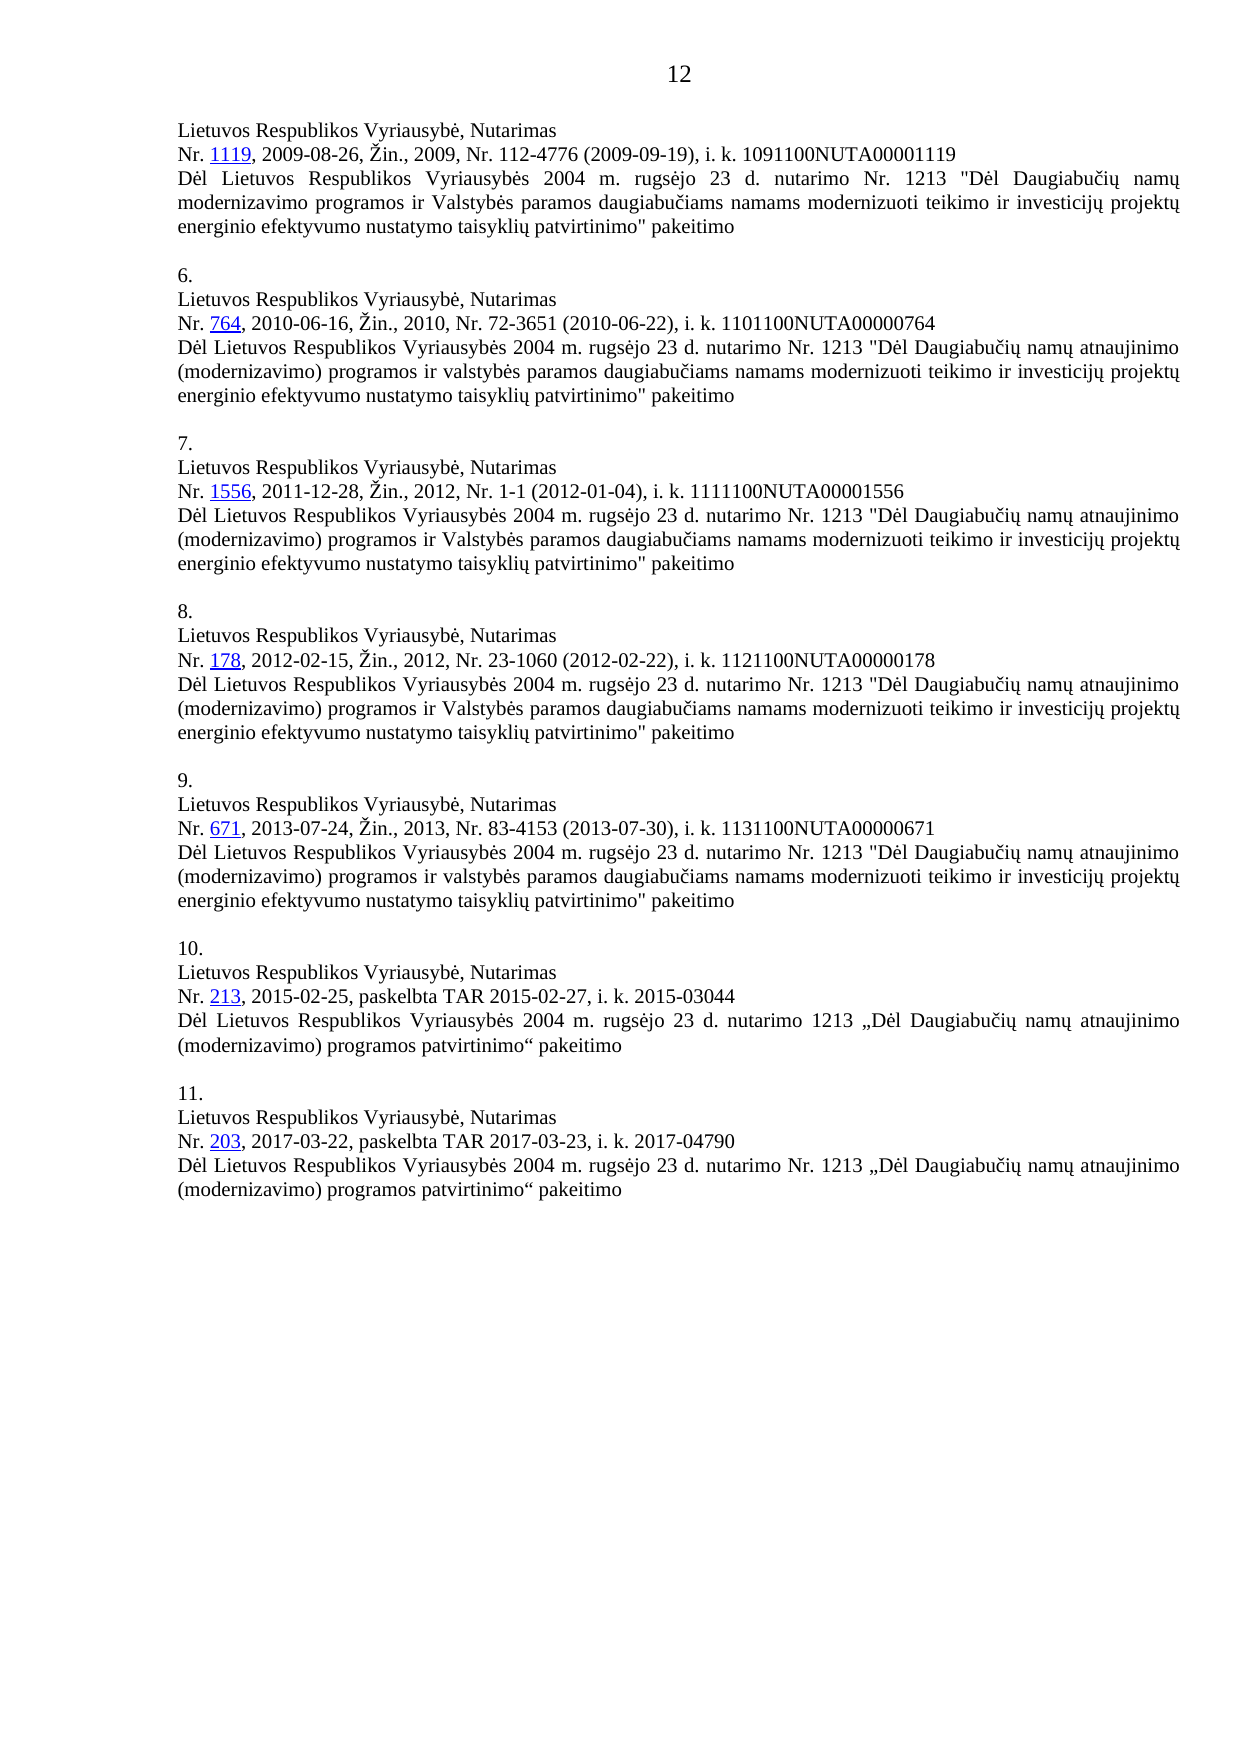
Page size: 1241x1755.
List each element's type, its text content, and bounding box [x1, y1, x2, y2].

text Nr. 1556, 2011-12-28, Žin., 2012, Nr. 1-1 (2012-01-04), i. k. 1111100NUTA00001556 [177, 479, 1181, 503]
text Lietuvos Respublikos Vyriausybė, Nutarimas [177, 960, 1181, 984]
text Lietuvos Respublikos Vyriausybė, Nutarimas [177, 287, 1181, 311]
text 10. [177, 936, 1181, 960]
text 8. [177, 599, 1181, 623]
text 6. [177, 262, 1181, 287]
text Lietuvos Respublikos Vyriausybė, Nutarimas [177, 1105, 1181, 1129]
text Dėl Lietuvos Respublikos Vyriausybės 2004 m. rugsėjo 23 d. nutarimo Nr. 1213 "Dėl Daugiabučių namų atnaujinimo (modernizavimo) programos ir valstybės paramos daugiabučiams namams modernizuoti teikimo ir investicijų projektų energinio efektyvumo nustatymo taisyklių patvirtinimo" pakeitimo [177, 335, 1181, 407]
text Lietuvos Respublikos Vyriausybė, Nutarimas [177, 455, 1181, 479]
text Dėl Lietuvos Respublikos Vyriausybės 2004 m. rugsėjo 23 d. nutarimo Nr. 1213 "Dėl Daugiabučių namų atnaujinimo (modernizavimo) programos ir valstybės paramos daugiabučiams namams modernizuoti teikimo ir investicijų projektų energinio efektyvumo nustatymo taisyklių patvirtinimo" pakeitimo [177, 840, 1181, 912]
text Nr. 671, 2013-07-24, Žin., 2013, Nr. 83-4153 (2013-07-30), i. k. 1131100NUTA00000671 [177, 816, 1181, 840]
text Dėl Lietuvos Respublikos Vyriausybės 2004 m. rugsėjo 23 d. nutarimo Nr. 1213 "Dėl Daugiabučių namų atnaujinimo (modernizavimo) programos ir Valstybės paramos daugiabučiams namams modernizuoti teikimo ir investicijų projektų energinio efektyvumo nustatymo taisyklių patvirtinimo" pakeitimo [177, 672, 1181, 744]
text Nr. 1119, 2009-08-26, Žin., 2009, Nr. 112-4776 (2009-09-19), i. k. 1091100NUTA00001119 [177, 142, 1181, 166]
text Lietuvos Respublikos Vyriausybė, Nutarimas [177, 118, 1181, 142]
text Nr. 764, 2010-06-16, Žin., 2010, Nr. 72-3651 (2010-06-22), i. k. 1101100NUTA00000764 [177, 311, 1181, 335]
text Dėl Lietuvos Respublikos Vyriausybės 2004 m. rugsėjo 23 d. nutarimo Nr. 1213 „Dėl Daugiabučių namų atnaujinimo (modernizavimo) programos patvirtinimo“ pakeitimo [177, 1153, 1181, 1201]
text Nr. 203, 2017-03-22, paskelbta TAR 2017-03-23, i. k. 2017-04790 [177, 1129, 1181, 1153]
text Dėl Lietuvos Respublikos Vyriausybės 2004 m. rugsėjo 23 d. nutarimo Nr. 1213 "Dėl Daugiabučių namų atnaujinimo (modernizavimo) programos ir Valstybės paramos daugiabučiams namams modernizuoti teikimo ir investicijų projektų energinio efektyvumo nustatymo taisyklių patvirtinimo" pakeitimo [177, 503, 1181, 575]
text Dėl Lietuvos Respublikos Vyriausybės 2004 m. rugsėjo 23 d. nutarimo 1213 „Dėl Daugiabučių namų atnaujinimo (modernizavimo) programos patvirtinimo“ pakeitimo [177, 1008, 1181, 1057]
text 9. [177, 768, 1181, 792]
text 7. [177, 431, 1181, 455]
text Nr. 213, 2015-02-25, paskelbta TAR 2015-02-27, i. k. 2015-03044 [177, 984, 1181, 1008]
text Dėl Lietuvos Respublikos Vyriausybės 2004 m. rugsėjo 23 d. nutarimo Nr. 1213 "Dėl Daugiabučių namų modernizavimo programos ir Valstybės paramos daugiabučiams namams modernizuoti teikimo ir investicijų projektų energinio efektyvumo nustatymo taisyklių patvirtinimo" pakeitimo [177, 166, 1181, 238]
text Nr. 178, 2012-02-15, Žin., 2012, Nr. 23-1060 (2012-02-22), i. k. 1121100NUTA00000178 [177, 647, 1181, 672]
text Lietuvos Respublikos Vyriausybė, Nutarimas [177, 623, 1181, 647]
text 11. [177, 1081, 1181, 1105]
text Lietuvos Respublikos Vyriausybė, Nutarimas [177, 792, 1181, 816]
